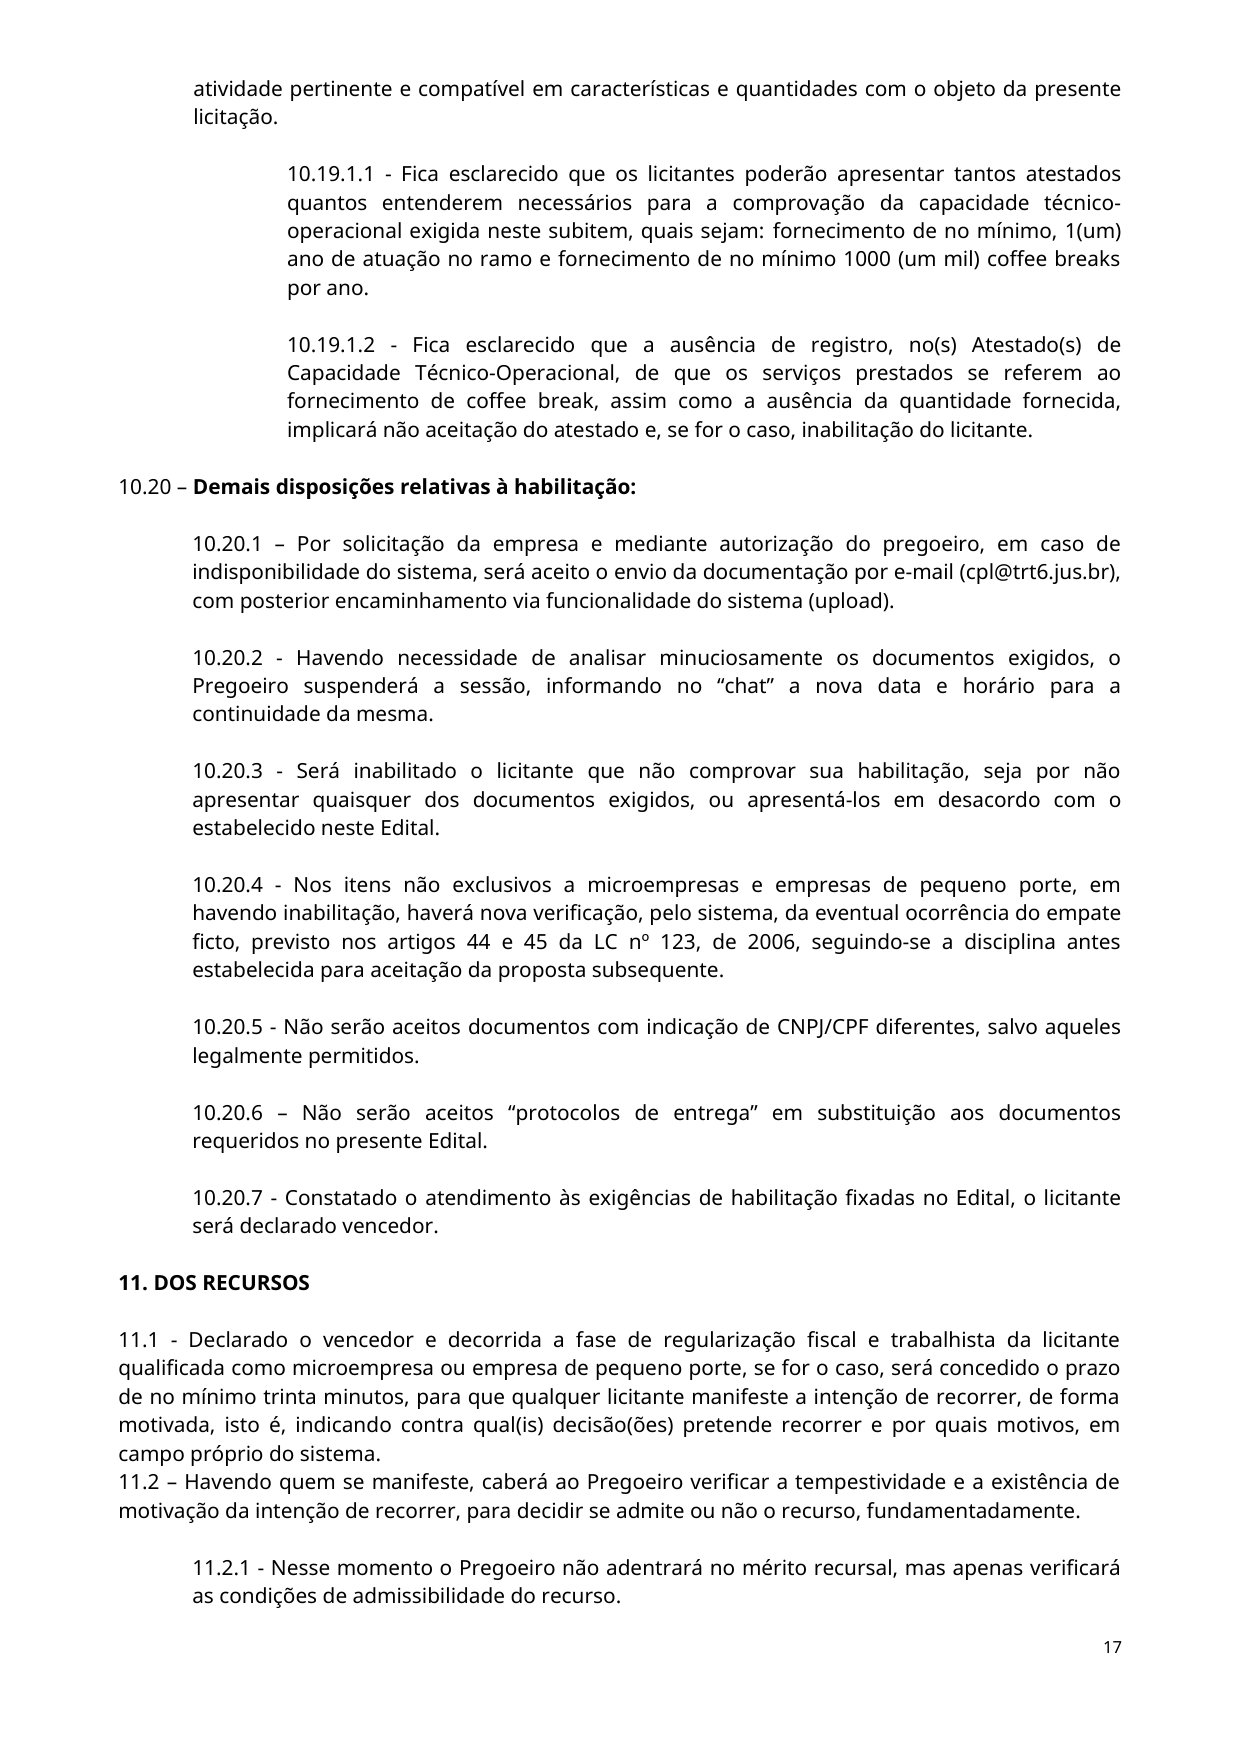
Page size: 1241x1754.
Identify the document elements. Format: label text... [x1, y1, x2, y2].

text 10.20 – Demais disposições relativas à habilitação: [118, 472, 1122, 500]
text 10.20.4 - Nos itens não exclusivos a microempresas e empresas de pequeno porte, em havendo inabilitação, haverá nova verificação, pelo sistema, da eventual ocorrência do empate ficto, previsto nos artigos 44 e 45 da LC nº 123, de 2006, seguindo-se a disciplina antes estabelecida para aceitação da proposta subsequente. [192, 870, 1122, 984]
list 10.20.5 - Não serão aceitos documentos com indicação de CNPJ/CPF diferentes, salvo aqueles legalmente permitidos. [192, 1012, 1122, 1069]
text atividade pertinente e compatível em características e quantidades com o objeto da presente licitação. [193, 74, 1122, 131]
text 10.20.3 - Será inabilitado o licitante que não comprovar sua habilitação, seja por não apresentar quaisquer dos documentos exigidos, ou apresentá-los em desacordo com o estabelecido neste Edital. [192, 756, 1122, 842]
text 10.20.6 – Não serão aceitos “protocolos de entrega” em substituição aos documentos requeridos no presente Edital. [192, 1098, 1122, 1154]
text 11.1 - Declarado o vencedor e decorrida a fase de regularização fiscal e trabalhista da licitante qualificada como microempresa ou empresa de pequeno porte, se for o caso, será concedido o prazo de no mínimo trinta minutos, para que qualquer licitante manifeste a intenção de recorrer, de forma motivada, isto é, indicando contra qual(is) decisão(ões) pretende recorrer e por quais motivos, em campo próprio do sistema. [118, 1325, 1122, 1467]
text 11.2.1 - Nesse momento o Pregoeiro não adentrará no mérito recursal, mas apenas verificará as condições de admissibilidade do recurso. [192, 1553, 1122, 1609]
text 10.20.7 - Constatado o atendimento às exigências de habilitação fixadas no Edital, o licitante será declarado vencedor. [192, 1183, 1122, 1240]
text 11.2 – Havendo quem se manifeste, caberá ao Pregoeiro verificar a tempestividade e a existência de motivação da intenção de recorrer, para decidir se admite ou não o recurso, fundamentadamente. [118, 1467, 1122, 1524]
text 11. DOS RECURSOS [118, 1268, 1122, 1297]
text 10.20.1 – Por solicitação da empresa e mediante autorização do pregoeiro, em caso de indisponibilidade do sistema, será aceito o envio da documentação por e-mail (cpl@trt6.jus.br), com posterior encaminhamento via funcionalidade do sistema (upload). [192, 529, 1122, 614]
text 10.20.2 - Havendo necessidade de analisar minuciosamente os documentos exigidos, o Pregoeiro suspenderá a sessão, informando no “chat” a nova data e horário para a continuidade da mesma. [192, 643, 1122, 728]
text 10.19.1.2 - Fica esclarecido que a ausência de registro, no(s) Atestado(s) de Capacidade Técnico-Operacional, de que os serviços prestados se referem ao fornecimento de coffee break, assim como a ausência da quantidade fornecida, implicará não aceitação do atestado e, se for o caso, inabilitação do licitante. [287, 330, 1122, 443]
text 10.19.1.1 - Fica esclarecido que os licitantes poderão apresentar tantos atestados quantos entenderem necessários para a comprovação da capacidade técnico-operacional exigida neste subitem, quais sejam: fornecimento de no mínimo, 1(um) ano de atuação no ramo e fornecimento de no mínimo 1000 (um mil) coffee breaks por ano. [287, 159, 1122, 301]
